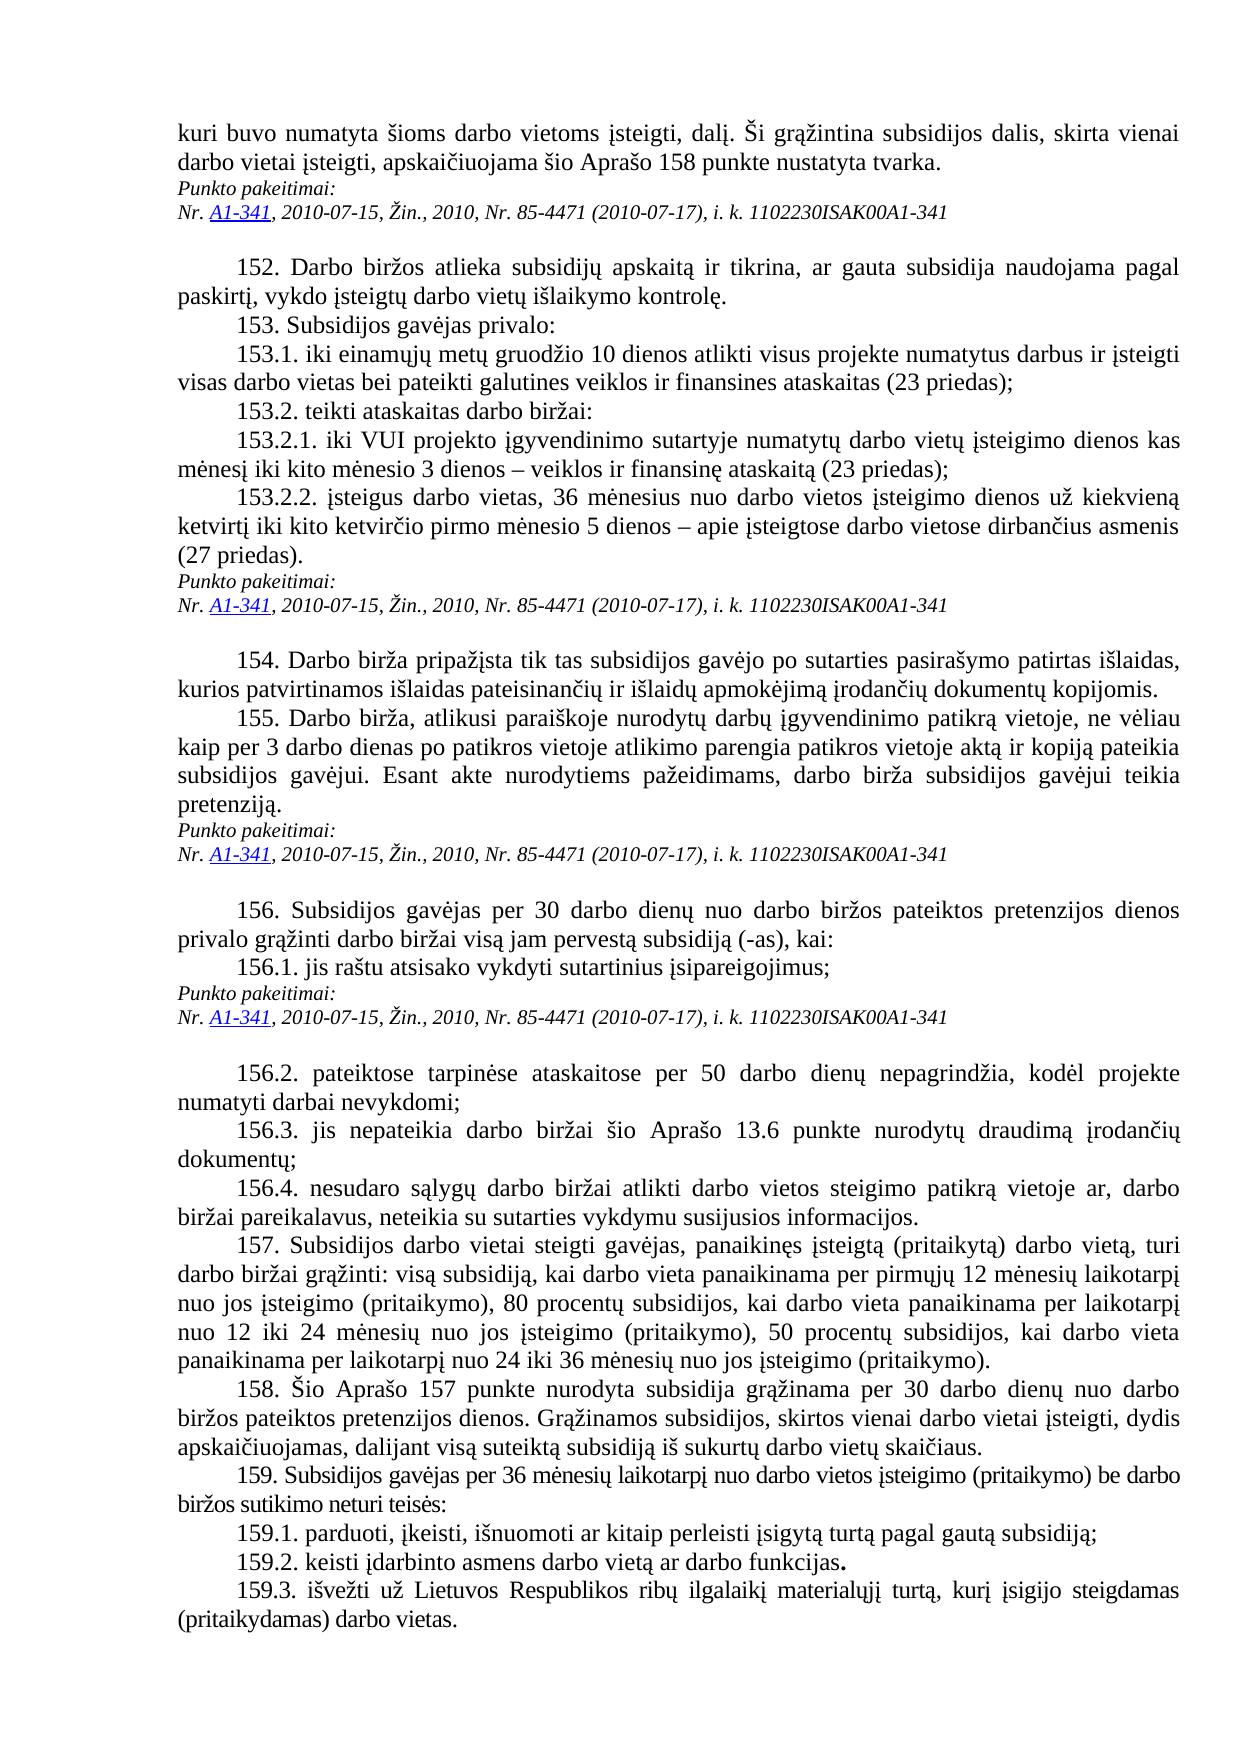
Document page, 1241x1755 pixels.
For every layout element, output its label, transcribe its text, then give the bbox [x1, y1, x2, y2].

text 153.2.2. įsteigus darbo vietas, 36 mėnesius nuo darbo vietos įsteigimo dienos už kiekvieną ketvirtį iki kito ketvirčio pirmo mėnesio 5 dienos – apie įsteigtose darbo vietose dirbančius asmenis (27 priedas). [177, 482, 1181, 569]
text 156.4. nesudaro sąlygų darbo biržai atlikti darbo vietos steigimo patikrą vietoje ar, darbo biržai pareikalavus, neteikia su sutarties vykdymu susijusios informacijos. [177, 1173, 1181, 1231]
text kuri buvo numatyta šioms darbo vietoms įsteigti, dalį. Ši grąžintina subsidijos dalis, skirta vienai darbo vietai įsteigti, apskaičiuojama šio Aprašo 158 punkte nustatyta tvarka. [177, 118, 1181, 176]
text Punkto pakeitimai: [177, 818, 1181, 842]
text Nr. A1-341, 2010-07-15, Žin., 2010, Nr. 85-4471 (2010-07-17), i. k. 1102230ISAK00A1-341 [177, 200, 1181, 224]
text 156.1. jis raštu atsisako vykdyti sutartinius įsipareigojimus; [177, 952, 1181, 981]
text 156.2. pateiktose tarpinėse ataskaitose per 50 darbo dienų nepagrindžia, kodėl projekte numatyti darbai nevykdomi; [177, 1058, 1181, 1116]
text 154. Darbo birža pripažįsta tik tas subsidijos gavėjo po sutarties pasirašymo patirtas išlaidas, kurios patvirtinamos išlaidas pateisinančių ir išlaidų apmokėjimą įrodančių dokumentų kopijomis. [177, 646, 1181, 703]
text 159. Subsidijos gavėjas per 36 mėnesių laikotarpį nuo darbo vietos įsteigimo (pritaikymo) be darbo biržos sutikimo neturi teisės: [177, 1461, 1181, 1518]
text Punkto pakeitimai: [177, 176, 1181, 200]
text 159.1. parduoti, įkeisti, išnuomoti ar kitaip perleisti įsigytą turtą pagal gautą subsidiją; [177, 1518, 1181, 1547]
text 159.3. išvežti už Lietuvos Respublikos ribų ilgalaikį materialųjį turtą, kurį įsigijo steigdamas (pritaikydamas) darbo vietas. [177, 1576, 1181, 1633]
text 153.1. iki einamųjų metų gruodžio 10 dienos atlikti visus projekte numatytus darbus ir įsteigti visas darbo vietas bei pateikti galutines veiklos ir finansines ataskaitas (23 priedas); [177, 339, 1181, 396]
text 157. Subsidijos darbo vietai steigti gavėjas, panaikinęs įsteigtą (pritaikytą) darbo vietą, turi darbo biržai grąžinti: visą subsidiją, kai darbo vieta panaikinama per pirmųjų 12 mėnesių laikotarpį nuo jos įsteigimo (pritaikymo), 80 procentų subsidijos, kai darbo vieta panaikinama per laikotarpį nuo 12 iki 24 mėnesių nuo jos įsteigimo (pritaikymo), 50 procentų subsidijos, kai darbo vieta panaikinama per laikotarpį nuo 24 iki 36 mėnesių nuo jos įsteigimo (pritaikymo). [177, 1231, 1181, 1374]
text 153. Subsidijos gavėjas privalo: [177, 310, 1181, 339]
text Nr. A1-341, 2010-07-15, Žin., 2010, Nr. 85-4471 (2010-07-17), i. k. 1102230ISAK00A1-341 [177, 842, 1181, 866]
text 153.2.1. iki VUI projekto įgyvendinimo sutartyje numatytų darbo vietų įsteigimo dienos kas mėnesį iki kito mėnesio 3 dienos – veiklos ir finansinę ataskaitą (23 priedas); [177, 425, 1181, 482]
text Nr. A1-341, 2010-07-15, Žin., 2010, Nr. 85-4471 (2010-07-17), i. k. 1102230ISAK00A1-341 [177, 1005, 1181, 1029]
text 153.2. teikti ataskaitas darbo biržai: [177, 396, 1181, 425]
text 155. Darbo birža, atlikusi paraiškoje nurodytų darbų įgyvendinimo patikrą vietoje, ne vėliau kaip per 3 darbo dienas po patikros vietoje atlikimo parengia patikros vietoje aktą ir kopiją pateikia subsidijos gavėjui. Esant akte nurodytiems pažeidimams, darbo birža subsidijos gavėjui teikia pretenziją. [177, 703, 1181, 818]
text Punkto pakeitimai: [177, 981, 1181, 1005]
text 156.3. jis nepateikia darbo biržai šio Aprašo 13.6 punkte nurodytų draudimą įrodančių dokumentų; [177, 1116, 1181, 1173]
text 156. Subsidijos gavėjas per 30 darbo dienų nuo darbo biržos pateiktos pretenzijos dienos privalo grąžinti darbo biržai visą jam pervestą subsidiją (-as), kai: [177, 895, 1181, 952]
text Nr. A1-341, 2010-07-15, Žin., 2010, Nr. 85-4471 (2010-07-17), i. k. 1102230ISAK00A1-341 [177, 593, 1181, 617]
text Punkto pakeitimai: [177, 569, 1181, 593]
text 159.2. keisti įdarbinto asmens darbo vietą ar darbo funkcijas. [177, 1547, 1181, 1576]
text 152. Darbo biržos atlieka subsidijų apskaitą ir tikrina, ar gauta subsidija naudojama pagal paskirtį, vykdo įsteigtų darbo vietų išlaikymo kontrolę. [177, 252, 1181, 310]
text 158. Šio Aprašo 157 punkte nurodyta subsidija grąžinama per 30 darbo dienų nuo darbo biržos pateiktos pretenzijos dienos. Grąžinamos subsidijos, skirtos vienai darbo vietai įsteigti, dydis apskaičiuojamas, dalijant visą suteiktą subsidiją iš sukurtų darbo vietų skaičiaus. [177, 1374, 1181, 1461]
